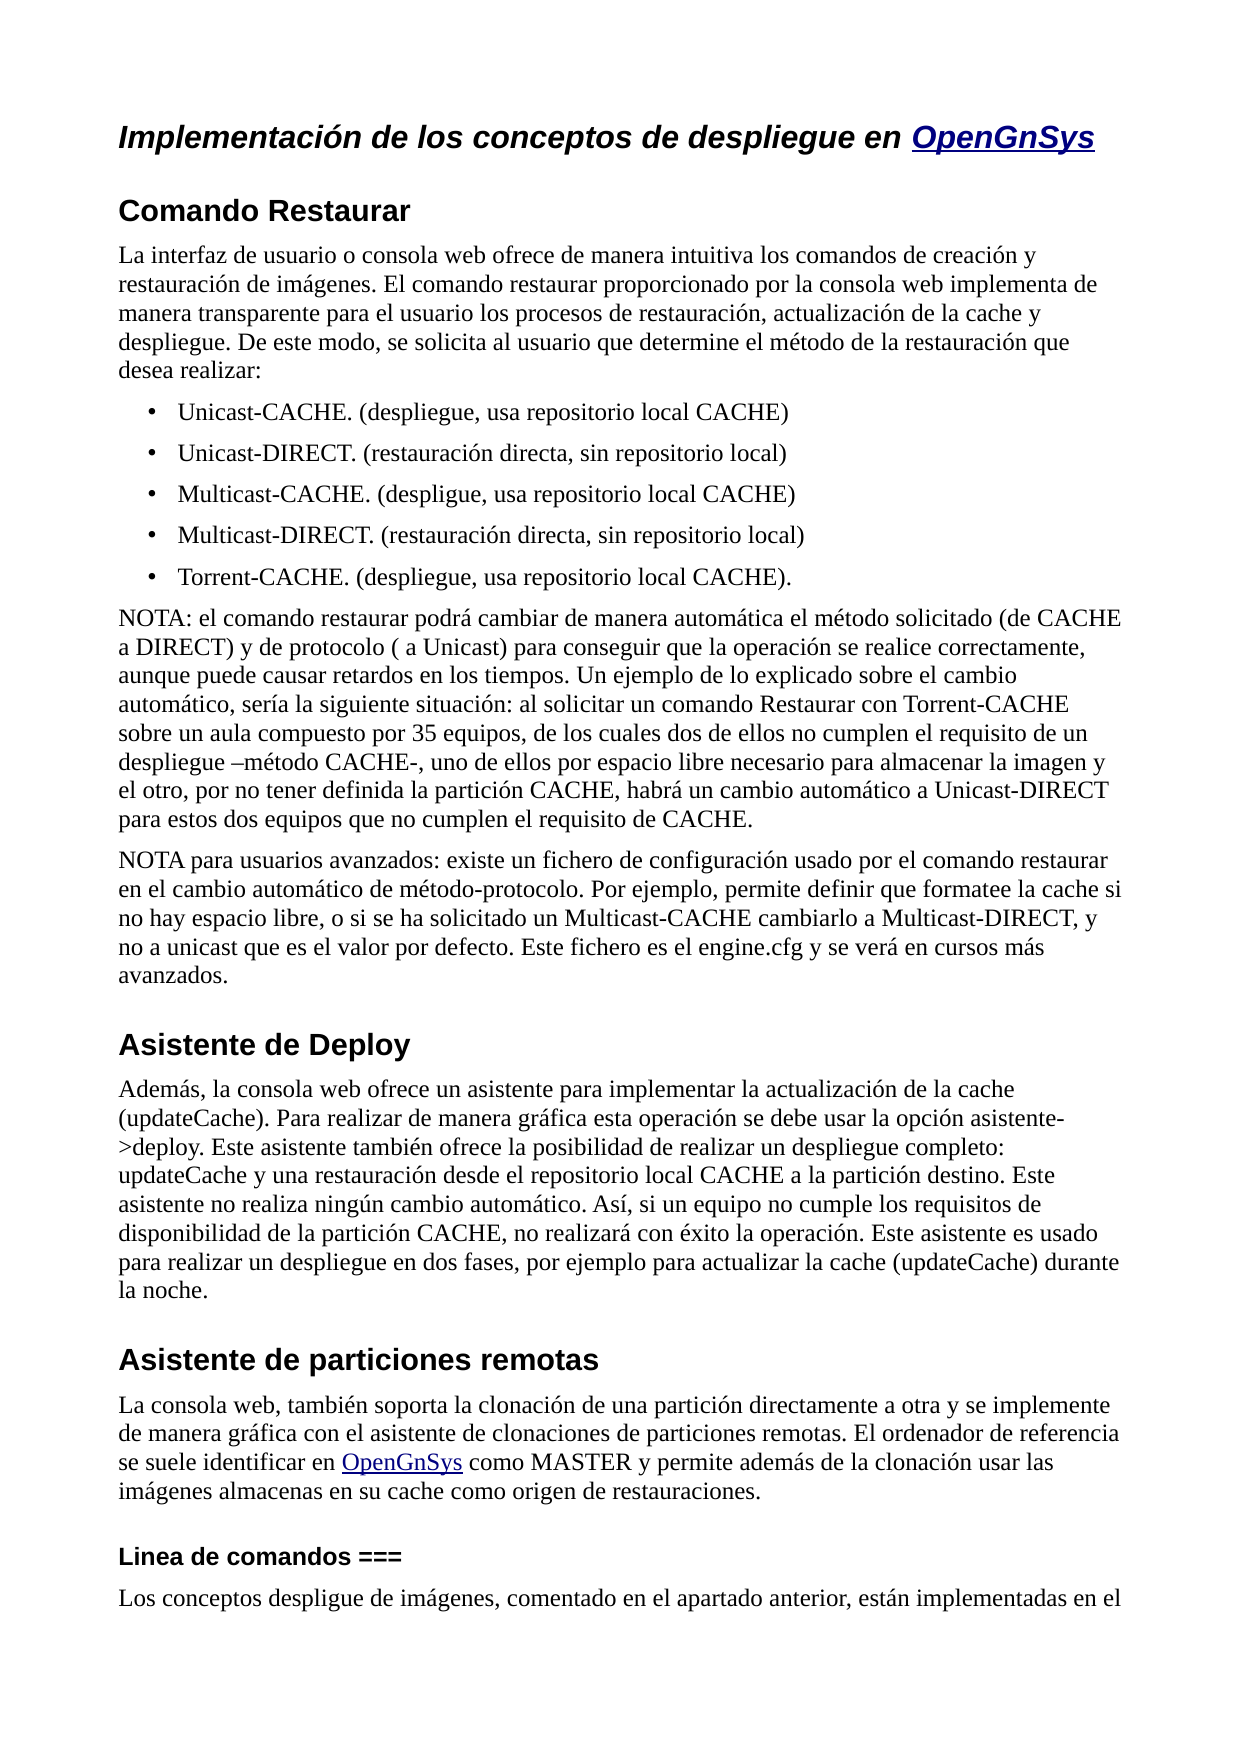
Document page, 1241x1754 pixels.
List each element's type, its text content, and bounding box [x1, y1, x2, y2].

text Los conceptos despligue de imágenes, comentado en el apartado anterior, están implementadas en el [118, 1583, 1122, 1612]
list Multicast-CACHE. (despligue, usa repositorio local CACHE) [148, 479, 1122, 508]
subtitle Comando Restaurar [118, 192, 1122, 228]
text Además, la consola web ofrece un asistente para implementar la actualización de la cache (updateCache). Para realizar de manera gráfica esta operación se debe usar la opción asistente->deploy. Este asistente también ofrece la posibilidad de realizar un despliegue completo: updateCache y una restauración desde el repositorio local CACHE a la partición destino. Este asistente no realiza ningún cambio automático. Así, si un equipo no cumple los requisitos de disponibilidad de la partición CACHE, no realizará con éxito la operación. Este asistente es usado para realizar un despliegue en dos fases, por ejemplo para actualizar la cache (updateCache) durante la noche. [118, 1074, 1122, 1304]
subtitle Implementación de los conceptos de despliegue en OpenGnSys [118, 118, 1122, 155]
list Multicast-DIRECT. (restauración directa, sin repositorio local) [148, 520, 1122, 549]
text La interfaz de usuario o consola web ofrece de manera intuitiva los comandos de creación y restauración de imágenes. El comando restaurar proporcionado por la consola web implementa de manera transparente para el usuario los procesos de restauración, actualización de la cache y despliegue. De este modo, se solicita al usuario que determine el método de la restauración que desea realizar: [118, 240, 1122, 384]
text NOTA: el comando restaurar podrá cambiar de manera automática el método solicitado (de CACHE a DIRECT) y de protocolo ( a Unicast) para conseguir que la operación se realice correctamente, aunque puede causar retardos en los tiempos. Un ejemplo de lo explicado sobre el cambio automático, sería la siguiente situación: al solicitar un comando Restaurar con Torrent-CACHE sobre un aula compuesto por 35 equipos, de los cuales dos de ellos no cumplen el requisito de un despliegue –método CACHE-, uno de ellos por espacio libre necesario para almacenar la imagen y el otro, por no tener definida la partición CACHE, habrá un cambio automático a Unicast-DIRECT para estos dos equipos que no cumplen el requisito de CACHE. [118, 603, 1122, 833]
list Unicast-CACHE. (despliegue, usa repositorio local CACHE) [148, 397, 1122, 425]
list Torrent-CACHE. (despliegue, usa repositorio local CACHE). [148, 562, 1122, 590]
subtitle Asistente de Deploy [118, 1027, 1122, 1062]
subtitle Asistente de particiones remotas [118, 1342, 1122, 1377]
text NOTA para usuarios avanzados: existe un fichero de configuración usado por el comando restaurar en el cambio automático de método-protocolo. Por ejemplo, permite definir que formatee la cache si no hay espacio libre, o si se ha solicitado un Multicast-CACHE cambiarlo a Multicast-DIRECT, y no a unicast que es el valor por defecto. Este fichero es el engine.cfg y se verá en cursos más avanzados. [118, 845, 1122, 989]
subtitle Linea de comandos === [118, 1542, 1122, 1571]
text La consola web, también soporta la clonación de una partición directamente a otra y se implemente de manera gráfica con el asistente de clonaciones de particiones remotas. El ordenador de referencia se suele identificar en OpenGnSys como MASTER y permite además de la clonación usar las imágenes almacenas en su cache como origen de restauraciones. [118, 1390, 1122, 1505]
list Unicast-DIRECT. (restauración directa, sin repositorio local) [148, 438, 1122, 467]
